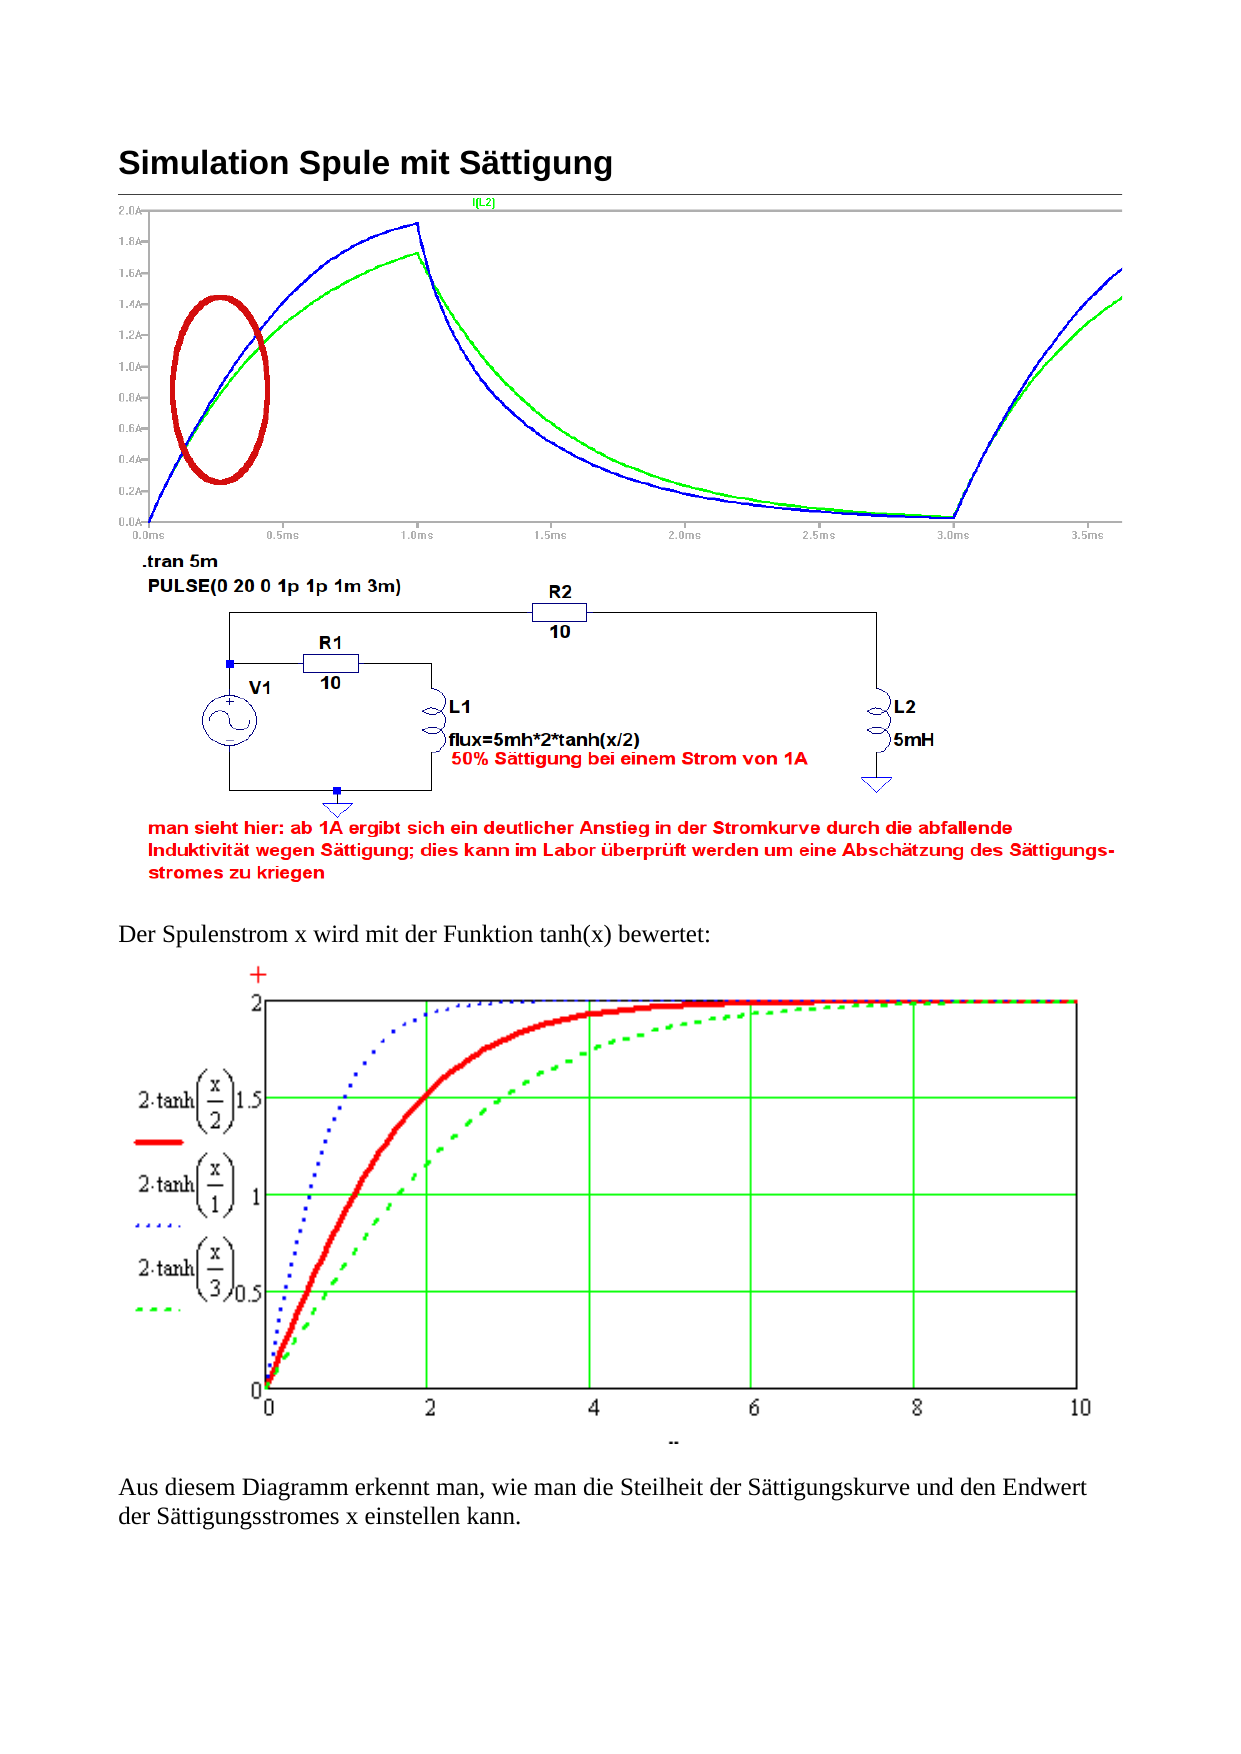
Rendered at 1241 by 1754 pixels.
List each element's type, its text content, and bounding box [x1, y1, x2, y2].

text Aus diesem Diagramm erkennt man, wie man die Steilheit der Sättigungskurve und den Endwert der Sättigungsstromes x einstellen kann. [118, 1472, 1122, 1530]
text Der Spulenstrom x wird mit der Funktion tanh(x) bewertet: [118, 919, 1122, 948]
picture [118, 194, 1123, 891]
picture [118, 948, 1103, 1444]
subtitle Simulation Spule mit Sättigung [118, 143, 1122, 182]
